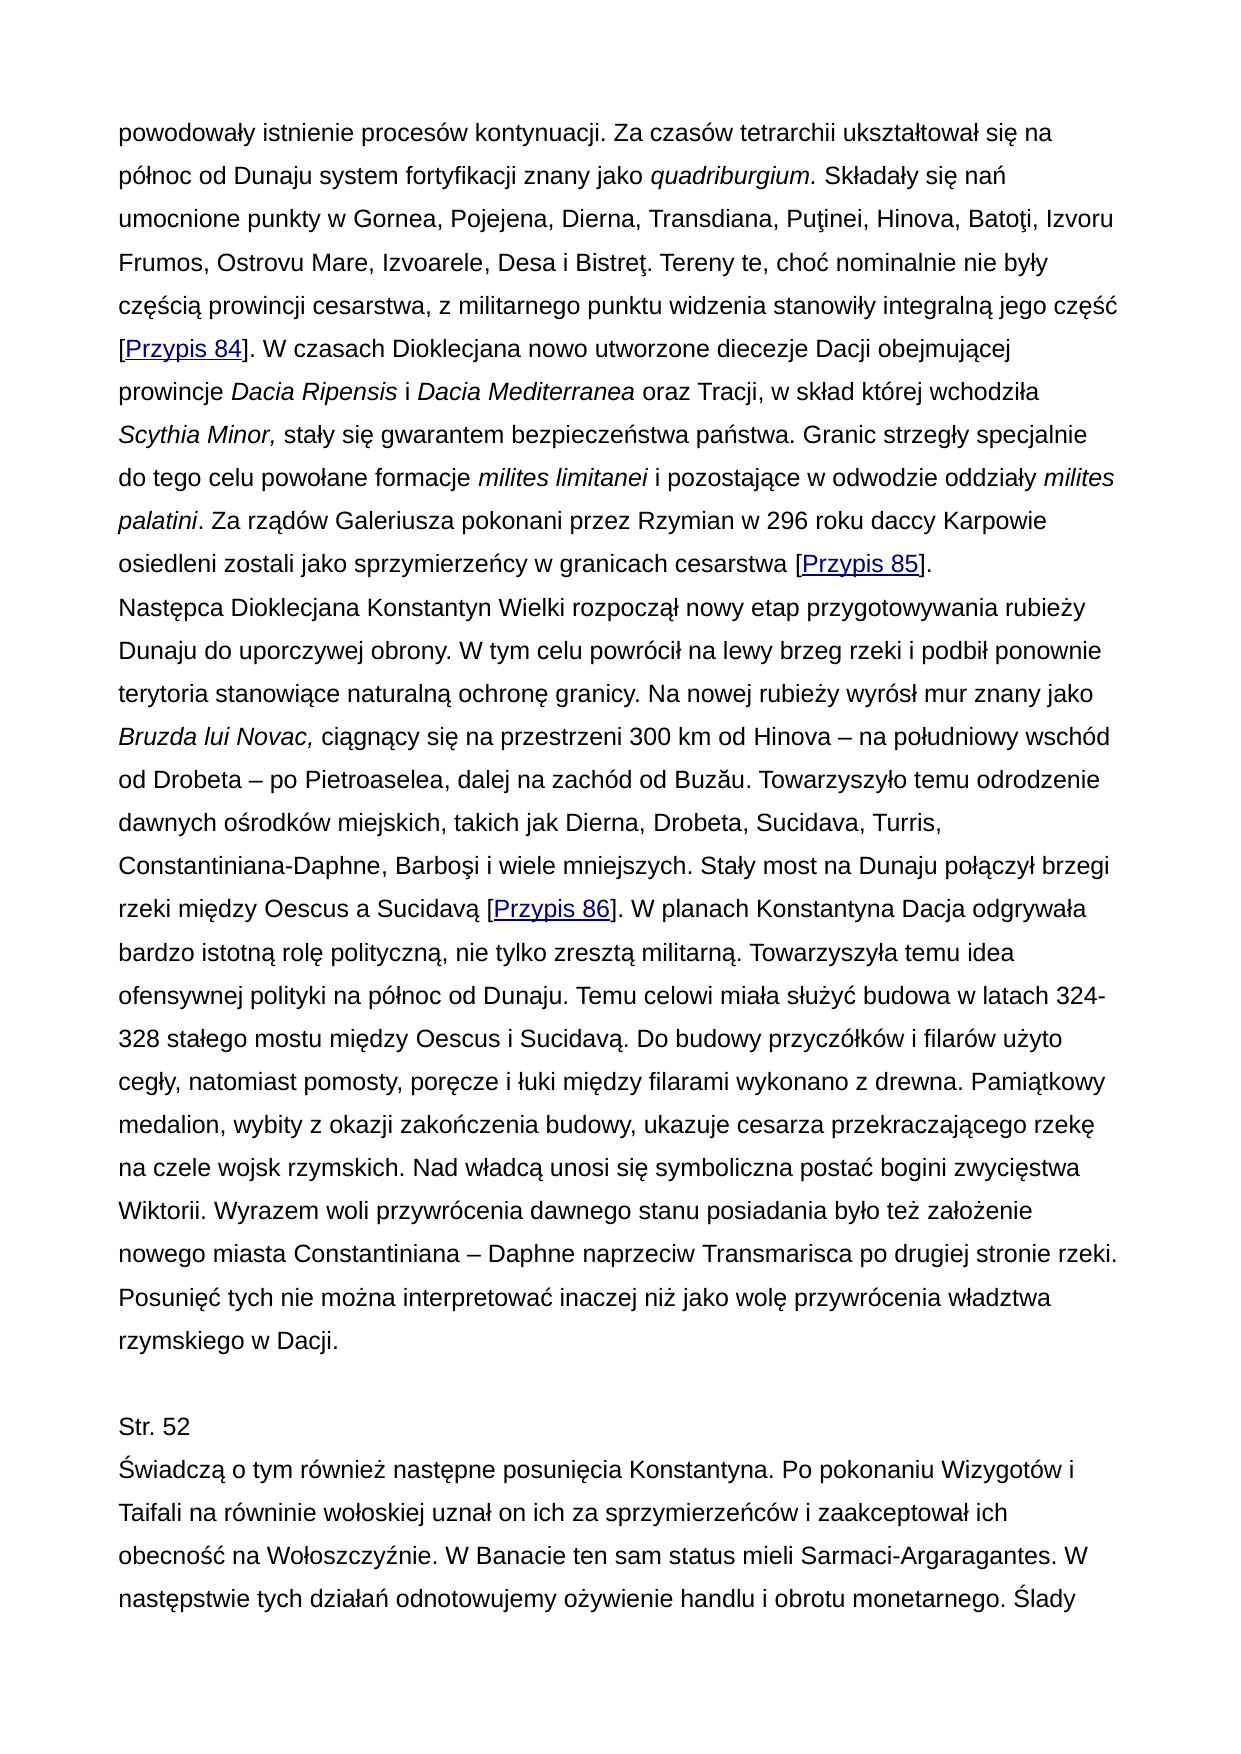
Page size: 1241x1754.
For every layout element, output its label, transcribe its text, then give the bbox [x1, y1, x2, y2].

text Str. 52 [118, 1412, 1122, 1441]
text powodowały istnienie procesów kontynuacji. Za czasów tetrarchii ukształtował się na północ od Dunaju system fortyfikacji znany jako quadriburgium. Składały się nań umocnione punkty w Gornea, Pojejena, Dierna, Transdiana, Puţinei, Hinova, Batoţi, Izvoru Frumos, Ostrovu Mare, Izvoarele, Desa i Bistreţ. Tereny te, choć nominalnie nie były częścią prowincji cesarstwa, z militarnego punktu widzenia stanowiły integralną jego część [Przypis 84]. W czasach Dioklecjana nowo utworzone diecezje Dacji obejmującej prowincje Dacia Ripensis i Dacia Mediterranea oraz Tracji, w skład której wchodziła Scythia Minor, stały się gwarantem bezpieczeństwa państwa. Granic strzegły specjalnie do tego celu powołane formacje milites limitanei i pozostające w odwodzie oddziały milites palatini. Za rządów Galeriusza pokonani przez Rzymian w 296 roku daccy Karpowie osiedleni zostali jako sprzymierzeńcy w granicach cesarstwa [Przypis 85]. [118, 118, 1122, 578]
text Świadczą o tym również następne posunięcia Konstantyna. Po pokonaniu Wizygotów i Taifali na równinie wołoskiej uznał on ich za sprzymierzeńców i zaakceptował ich obecność na Wołoszczyźnie. W Banacie ten sam status mieli Sarmaci-Argaragantes. W następstwie tych działań odnotowujemy ożywienie handlu i obrotu monetarnego. Ślady [118, 1455, 1122, 1613]
text Następca Dioklecjana Konstantyn Wielki rozpoczął nowy etap przygotowywania rubieży Dunaju do uporczywej obrony. W tym celu powrócił na lewy brzeg rzeki i podbił ponownie terytoria stanowiące naturalną ochronę granicy. Na nowej rubieży wyrósł mur znany jako Bruzda lui Novac, ciągnący się na przestrzeni 300 km od Hinova – na południowy wschód od Drobeta – po Pietroaselea, dalej na zachód od Buzău. Towarzyszyło temu odrodzenie dawnych ośrodków miejskich, takich jak Dierna, Drobeta, Sucidava, Turris, Constantiniana-Daphne, Barboşi i wiele mniejszych. Stały most na Dunaju połączył brzegi rzeki między Oescus a Sucidavą [Przypis 86]. W planach Konstantyna Dacja odgrywała bardzo istotną rolę polityczną, nie tylko zresztą militarną. Towarzyszyła temu idea ofensywnej polityki na północ od Dunaju. Temu celowi miała służyć budowa w latach 324-328 stałego mostu między Oescus i Sucidavą. Do budowy przyczółków i filarów użyto cegły, natomiast pomosty, poręcze i łuki między filarami wykonano z drewna. Pamiątkowy medalion, wybity z okazji zakończenia budowy, ukazuje cesarza przekraczającego rzekę na czele wojsk rzymskich. Nad władcą unosi się symboliczna postać bogini zwycięstwa Wiktorii. Wyrazem woli przywrócenia dawnego stanu posiadania było też założenie nowego miasta Constantiniana – Daphne naprzeciw Transmarisca po drugiej stronie rzeki. Posunięć tych nie można interpretować inaczej niż jako wolę przywrócenia władztwa rzymskiego w Dacji. [118, 592, 1122, 1354]
